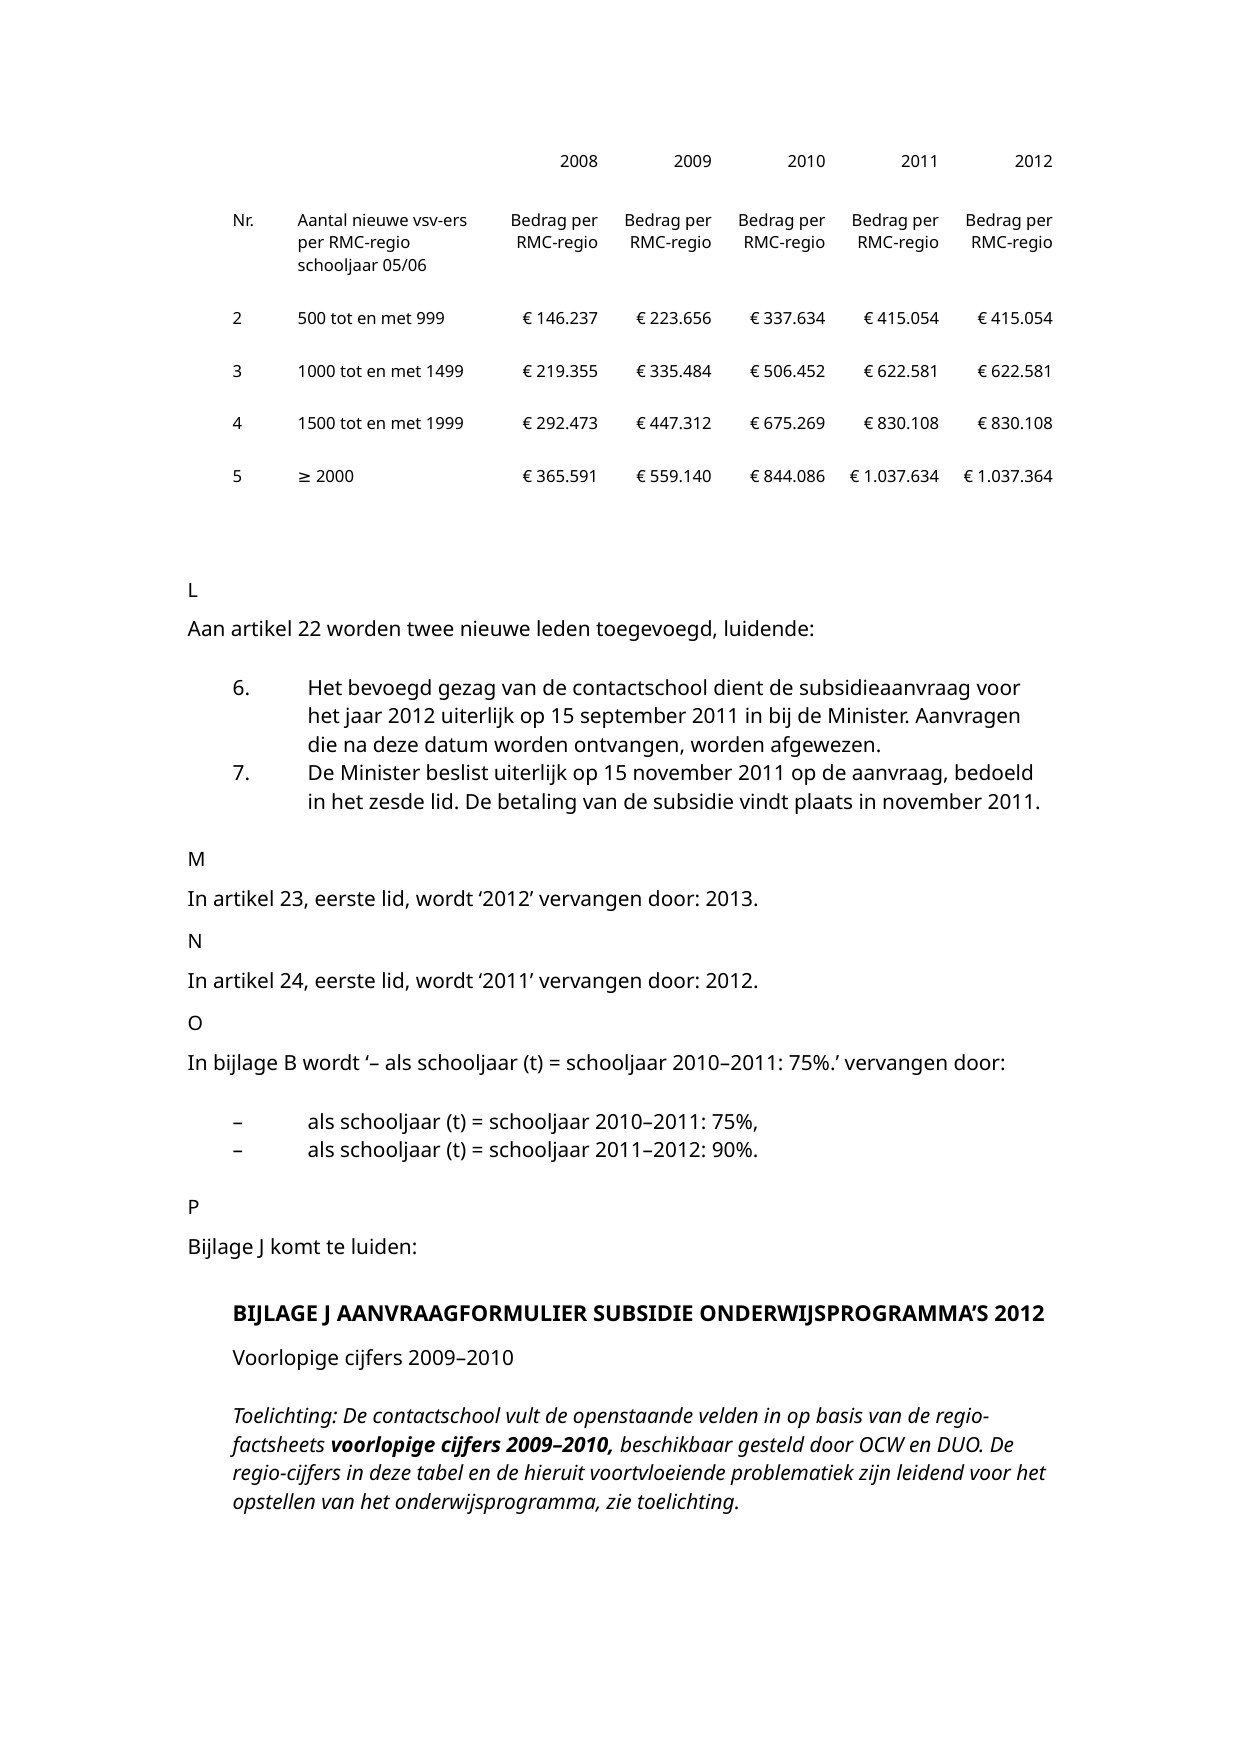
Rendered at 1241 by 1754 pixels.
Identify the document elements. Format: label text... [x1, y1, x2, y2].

text In artikel 23, eerste lid, wordt ‘2012’ vervangen door: 2013. [187, 884, 1053, 912]
table_cell € 415.054 [825, 307, 939, 359]
table_header [233, 150, 297, 208]
table_header 2012 [939, 150, 1053, 208]
table_header 2010 [711, 150, 825, 208]
table_cell € 335.484 [598, 359, 711, 412]
table_cell € 219.355 [484, 359, 598, 412]
text N [187, 927, 1053, 954]
table_header 2011 [825, 150, 939, 208]
table_cell 5 [233, 465, 297, 517]
table_cell € 1.037.634 [825, 465, 939, 517]
list De Minister beslist uiterlijk op 15 november 2011 op de aanvraag, bedoeld in het zesde lid. De betaling van de subsidie vindt plaats in november 2011. [232, 758, 1053, 815]
text Toelichting: De contactschool vult de openstaande velden in op basis van de regio-factsheets voorlopige cijfers 2009–2010, beschikbaar gesteld door OCW en DUO. De regio-cijfers in deze tabel en de hieruit voortvloeiende problematiek zijn leidend voor het opstellen van het onderwijsprogramma, zie toelichting. [232, 1402, 1053, 1515]
table_cell € 447.312 [598, 412, 711, 465]
table_cell € 506.452 [711, 359, 825, 412]
table_cell ≥ 2000 [298, 465, 484, 517]
table_header [298, 150, 484, 208]
table_cell € 146.237 [484, 307, 598, 359]
subtitle Voorlopige cijfers 2009–2010 [232, 1343, 1053, 1372]
table_cell Bedrag per RMC-regio [825, 209, 939, 307]
table_cell € 830.108 [939, 412, 1053, 465]
table_cell 1000 tot en met 1499 [298, 359, 484, 412]
subtitle BIJLAGE J AANVRAAGFORMULIER SUBSIDIE ONDERWIJSPROGRAMMA’S 2012 [232, 1298, 1053, 1328]
text Aan artikel 22 worden twee nieuwe leden toegevoegd, luidende: [187, 614, 1053, 643]
table_cell € 675.269 [711, 412, 825, 465]
text In artikel 24, eerste lid, wordt ‘2011’ vervangen door: 2012. [187, 966, 1053, 994]
table_cell € 1.037.364 [939, 465, 1053, 517]
table_cell € 844.086 [711, 465, 825, 517]
table_cell € 337.634 [711, 307, 825, 359]
table_cell 1500 tot en met 1999 [298, 412, 484, 465]
table_cell Bedrag per RMC-regio [484, 209, 598, 307]
table_cell Bedrag per RMC-regio [598, 209, 711, 307]
table_cell € 292.473 [484, 412, 598, 465]
table_cell € 365.591 [484, 465, 598, 517]
table_header 2009 [598, 150, 711, 208]
text M [187, 845, 1053, 872]
table_cell Bedrag per RMC-regio [711, 209, 825, 307]
table_cell 4 [233, 412, 297, 465]
list als schooljaar (t) = schooljaar 2010–2011: 75%, [232, 1107, 1053, 1135]
table_cell Nr. [233, 209, 297, 307]
table_cell 500 tot en met 999 [298, 307, 484, 359]
text O [187, 1009, 1053, 1037]
table_cell € 622.581 [825, 359, 939, 412]
table_cell € 223.656 [598, 307, 711, 359]
table_cell € 830.108 [825, 412, 939, 465]
table_header 2008 [484, 150, 598, 208]
table_cell 3 [233, 359, 297, 412]
text Bijlage J komt te luiden: [187, 1232, 1053, 1261]
table_cell Aantal nieuwe vsv-ers per RMC-regio schooljaar 05/06 [298, 209, 484, 307]
table_cell 2 [233, 307, 297, 359]
text P [187, 1194, 1053, 1221]
text L [187, 576, 1053, 603]
table_cell € 622.581 [939, 359, 1053, 412]
list als schooljaar (t) = schooljaar 2011–2012: 90%. [232, 1135, 1053, 1164]
text In bijlage B wordt ‘– als schooljaar (t) = schooljaar 2010–2011: 75%.’ vervangen door: [187, 1048, 1053, 1077]
table_cell € 559.140 [598, 465, 711, 517]
table_cell € 415.054 [939, 307, 1053, 359]
list Het bevoegd gezag van de contactschool dient de subsidieaanvraag voor het jaar 2012 uiterlijk op 15 september 2011 in bij de Minister. Aanvragen die na deze datum worden ontvangen, worden afgewezen. [232, 673, 1053, 758]
table_cell Bedrag per RMC-regio [939, 209, 1053, 307]
